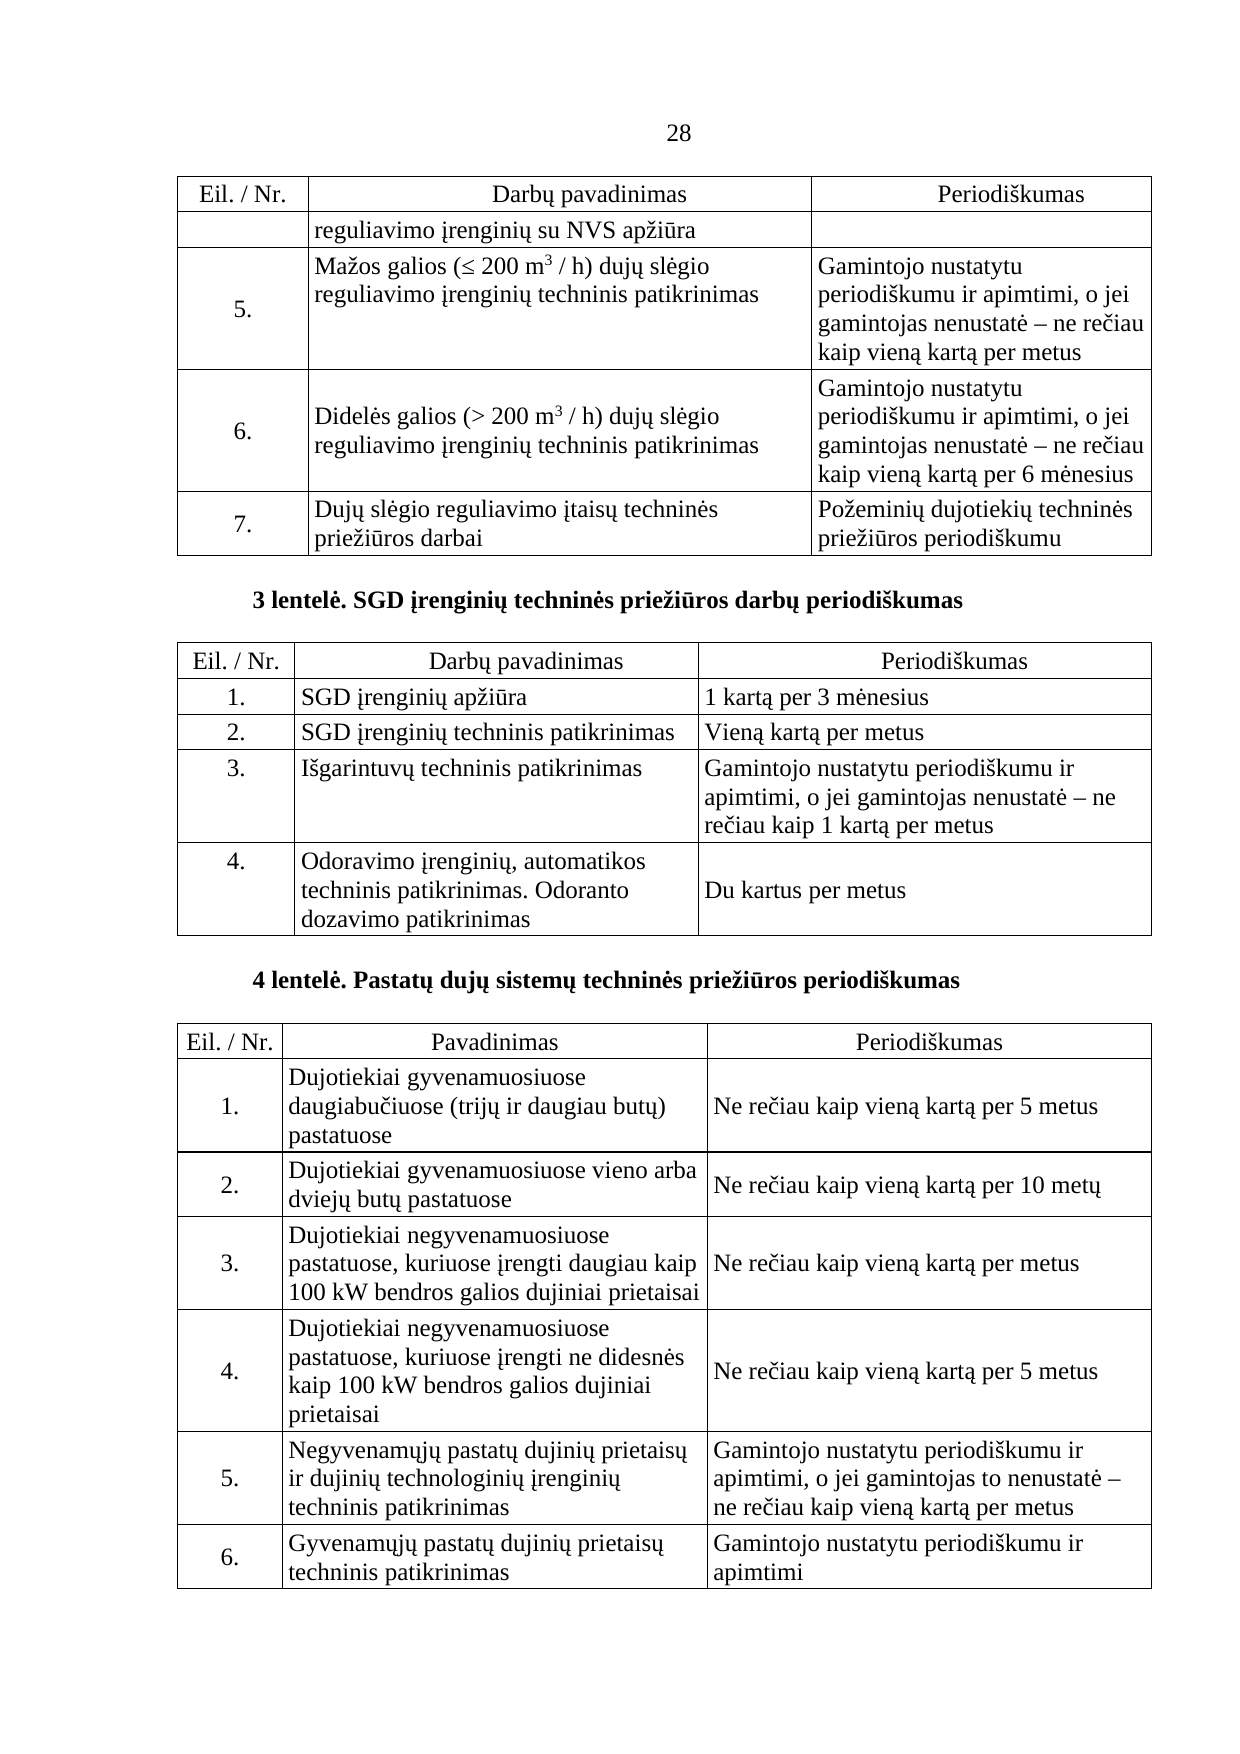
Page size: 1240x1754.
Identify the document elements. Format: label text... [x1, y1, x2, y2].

table_cell Du kartus per metus [699, 843, 1151, 935]
table_header Eil. / Nr. [178, 177, 308, 211]
table_header Eil. / Nr. [178, 1024, 282, 1058]
table_cell SGD įrenginių apžiūra [295, 679, 698, 713]
table_cell Didelės galios (> 200 m3 / h) dujų slėgio reguliavimo įrenginių techninis patikrinimas [309, 370, 811, 491]
table_cell SGD įrenginių techninis patikrinimas [295, 715, 698, 749]
table_cell Gamintojo nustatytu periodiškumu ir apimtimi, o jei gamintojas nenustatė – ne rečiau kaip vieną kartą per 6 mėnesius [812, 370, 1151, 491]
table_cell Mažos galios (≤ 200 m3 / h) dujų slėgio reguliavimo įrenginių techninis patikrinimas [309, 248, 811, 369]
table_cell [178, 212, 308, 247]
table_cell Gamintojo nustatytu periodiškumu ir apimtimi, o jei gamintojas nenustatė – ne rečiau kaip 1 kartą per metus [699, 750, 1151, 842]
table_cell 6. [178, 370, 308, 491]
table_cell Negyvenamųjų pastatų dujinių prietaisų ir dujinių technologinių įrenginių techninis patikrinimas [283, 1432, 707, 1524]
table_cell 5. [178, 248, 308, 369]
table_cell Ne rečiau kaip vieną kartą per 5 metus [708, 1310, 1151, 1431]
table_cell 5. [178, 1432, 282, 1524]
table_header Darbų pavadinimas [309, 177, 811, 211]
table_cell Gamintojo nustatytu periodiškumu ir apimtimi, o jei gamintojas nenustatė – ne rečiau kaip vieną kartą per metus [812, 248, 1151, 369]
table_cell Ne rečiau kaip vieną kartą per 10 metų [708, 1153, 1151, 1216]
table_cell Gyvenamųjų pastatų dujinių prietaisų techninis patikrinimas [283, 1525, 707, 1588]
table_cell 7. [178, 492, 308, 555]
table_header Pavadinimas [283, 1024, 707, 1058]
table_header Periodiškumas [708, 1024, 1151, 1058]
table_cell Dujotiekiai gyvenamuosiuose vieno arba dviejų butų pastatuose [283, 1153, 707, 1216]
table_cell Gamintojo nustatytu periodiškumu ir apimtimi [708, 1525, 1151, 1588]
table_cell 1 kartą per 3 mėnesius [699, 679, 1151, 713]
table_cell Dujotiekiai negyvenamuosiuose pastatuose, kuriuose įrengti ne didesnės kaip 100 kW bendros galios dujiniai prietaisai [283, 1310, 707, 1431]
table_cell 1. [178, 679, 294, 713]
table_cell Gamintojo nustatytu periodiškumu ir apimtimi, o jei gamintojas to nenustatė – ne rečiau kaip vieną kartą per metus [708, 1432, 1151, 1524]
table_cell reguliavimo įrenginių su NVS apžiūra [309, 212, 811, 247]
table_cell Ne rečiau kaip vieną kartą per 5 metus [708, 1059, 1151, 1151]
table_cell Požeminių dujotiekių techninės priežiūros periodiškumu [812, 492, 1151, 555]
table_header Periodiškumas [812, 177, 1151, 211]
text 4 lentelė. Pastatų dujų sistemų techninės priežiūros periodiškumas [177, 965, 1181, 994]
table_cell [812, 212, 1151, 247]
table_cell 6. [178, 1525, 282, 1588]
table_cell Vieną kartą per metus [699, 715, 1151, 749]
table_cell 4. [178, 843, 294, 935]
text 3 lentelė. SGD įrenginių techninės priežiūros darbų periodiškumas [177, 585, 1181, 613]
table_cell 4. [178, 1310, 282, 1431]
table_cell 1. [178, 1059, 282, 1151]
table_cell Dujotiekiai negyvenamuosiuose pastatuose, kuriuose įrengti daugiau kaip 100 kW bendros galios dujiniai prietaisai [283, 1217, 707, 1309]
table_cell Išgarintuvų techninis patikrinimas [295, 750, 698, 842]
table_cell 2. [178, 715, 294, 749]
table_cell 2. [178, 1153, 282, 1216]
table_cell Ne rečiau kaip vieną kartą per metus [708, 1217, 1151, 1309]
table_cell Odoravimo įrenginių, automatikos techninis patikrinimas. Odoranto dozavimo patikrinimas [295, 843, 698, 935]
table_header Periodiškumas [699, 643, 1151, 678]
table_header Darbų pavadinimas [295, 643, 698, 678]
table_cell 3. [178, 750, 294, 842]
table_header Eil. / Nr. [178, 643, 294, 678]
table_cell Dujotiekiai gyvenamuosiuose daugiabučiuose (trijų ir daugiau butų) pastatuose [283, 1059, 707, 1151]
table_cell Dujų slėgio reguliavimo įtaisų techninės priežiūros darbai [309, 492, 811, 555]
table_cell 3. [178, 1217, 282, 1309]
